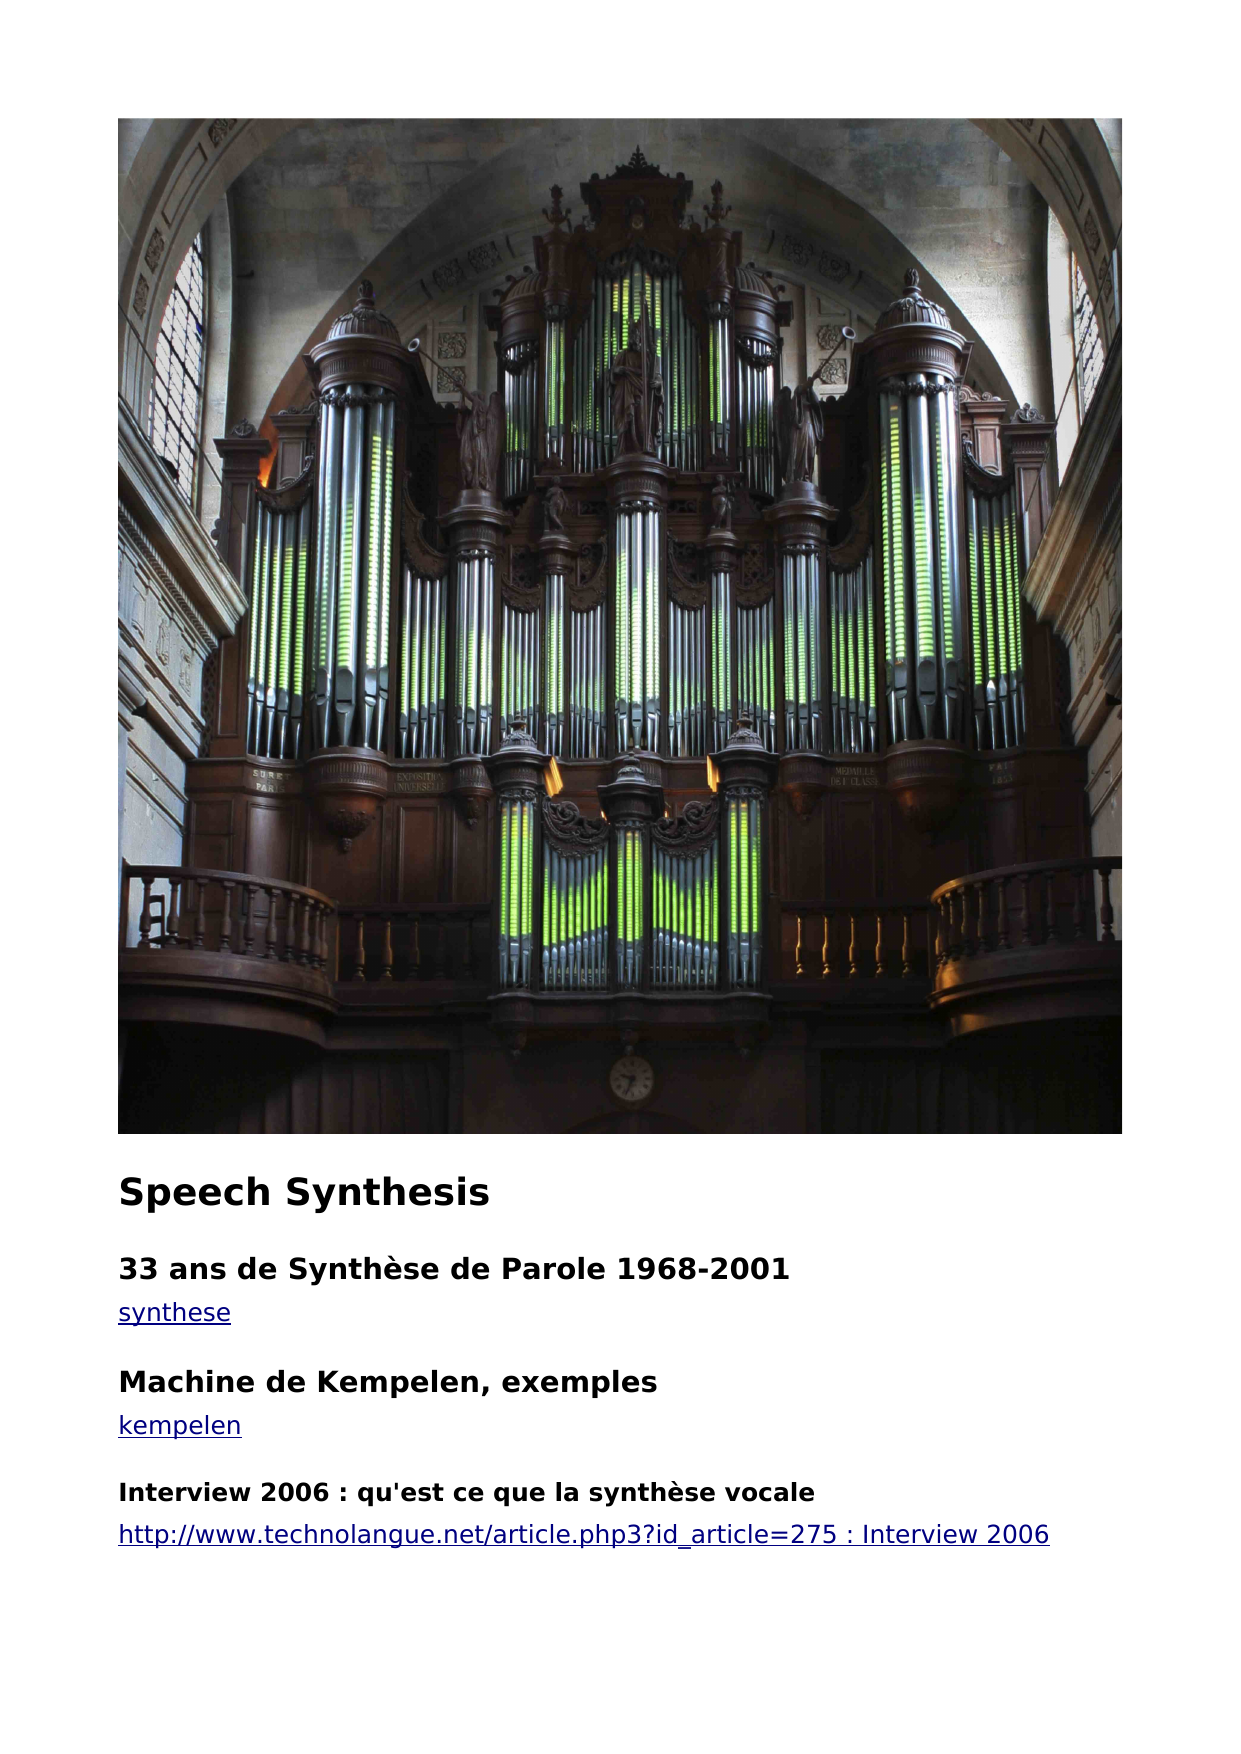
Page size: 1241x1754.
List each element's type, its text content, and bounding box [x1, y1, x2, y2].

text kempelen [118, 1412, 1122, 1441]
text synthese [118, 1298, 1122, 1328]
subtitle Speech Synthesis [118, 1171, 1122, 1214]
text http://www.technolangue.net/article.php3?id_article=275 : Interview 2006 [118, 1520, 1122, 1549]
subtitle Machine de Kempelen, exemples [118, 1365, 1122, 1399]
subtitle 33 ans de Synthèse de Parole 1968-2001 [118, 1252, 1122, 1286]
picture [118, 118, 1123, 1134]
subtitle Interview 2006 : qu'est ce que la synthèse vocale [118, 1478, 1122, 1507]
